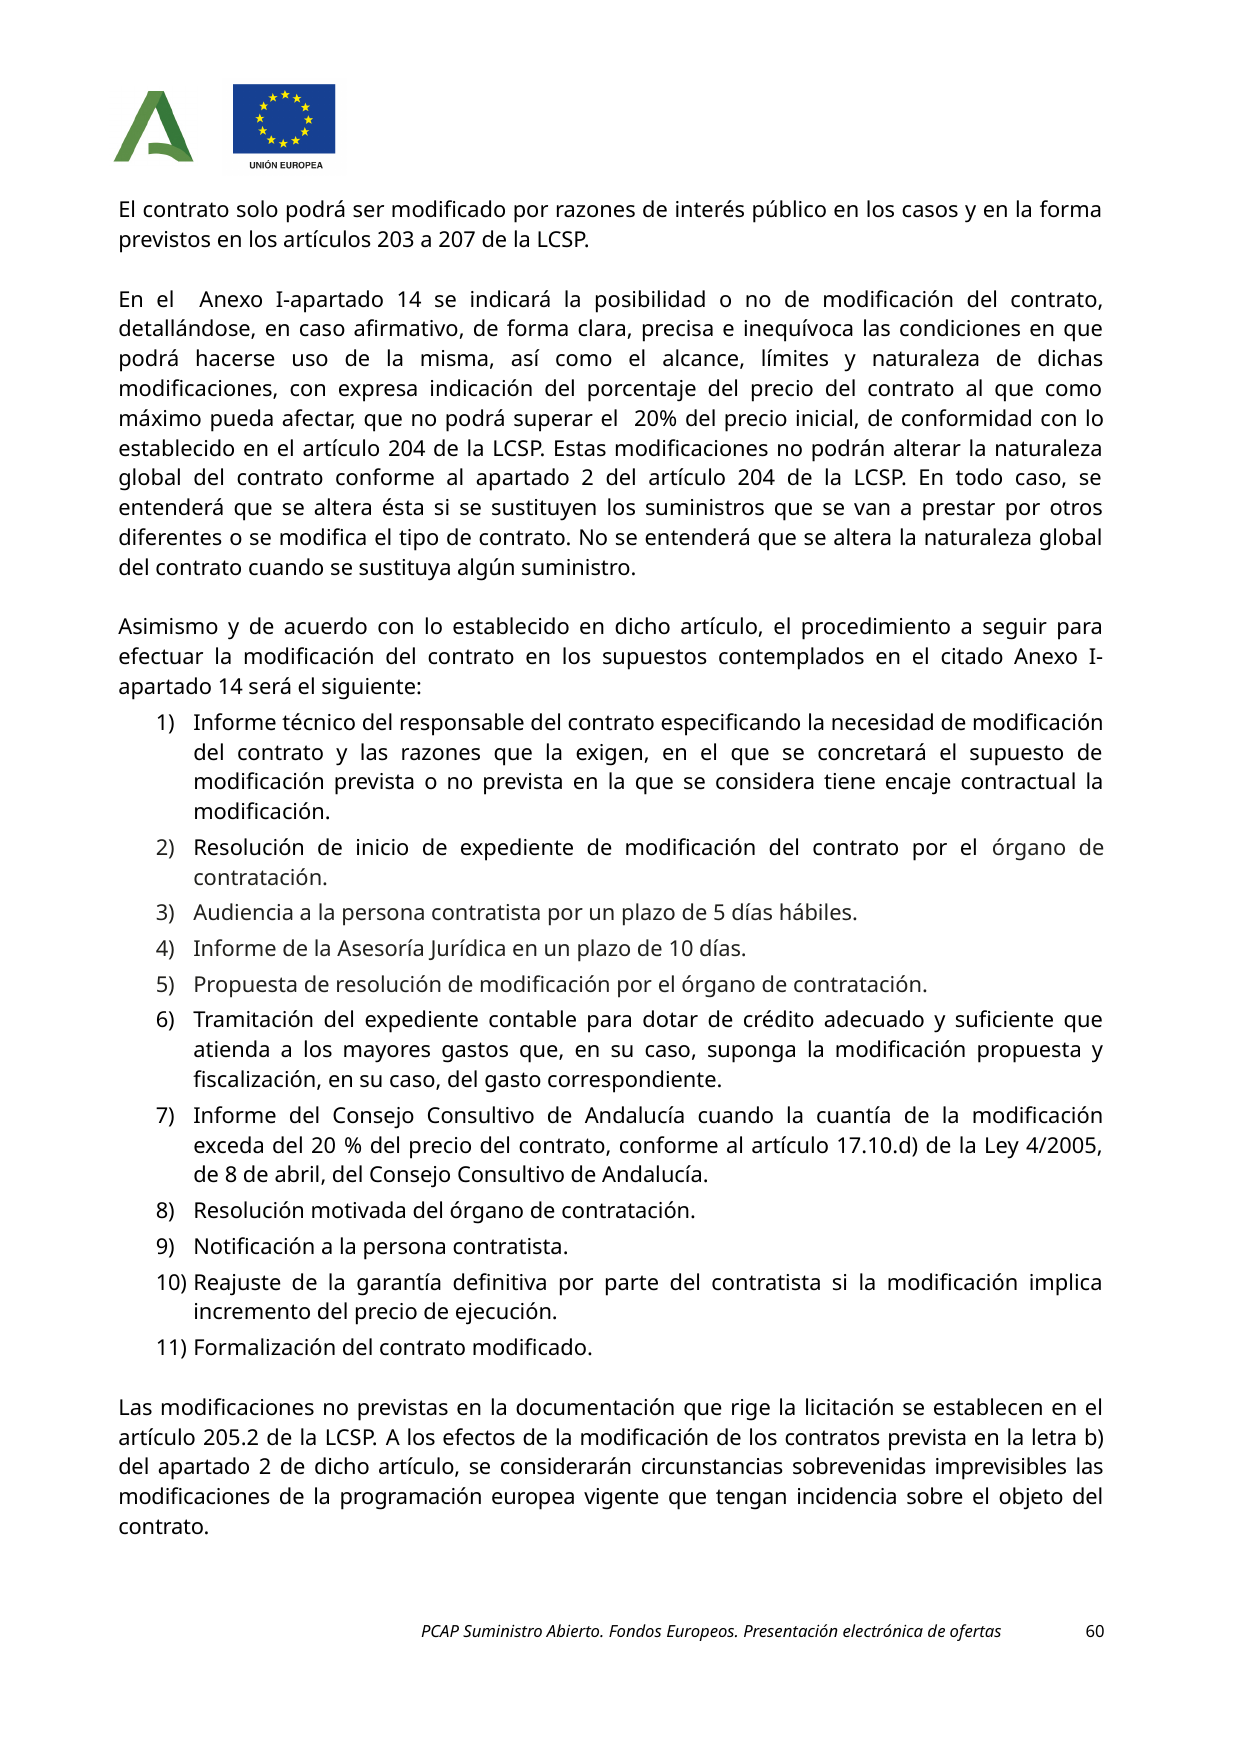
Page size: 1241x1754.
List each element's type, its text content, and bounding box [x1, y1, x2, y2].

list Audiencia a la persona contratista por un plazo de 5 días hábiles. [156, 897, 1104, 927]
list Resolución de inicio de expediente de modificación del contrato por el órgano de contratación. [156, 832, 1104, 891]
text El contrato solo podrá ser modificado por razones de interés público en los casos y en la forma previstos en los artículos 203 a 207 de la LCSP. [118, 194, 1104, 254]
text Asimismo y de acuerdo con lo establecido en dicho artículo, el procedimiento a seguir para efectuar la modificación del contrato en los supuestos contemplados en el citado Anexo I-apartado 14 será el siguiente: [118, 611, 1104, 701]
text Las modificaciones no previstas en la documentación que rige la licitación se establecen en el artículo 205.2 de la LCSP. A los efectos de la modificación de los contratos prevista en la letra b) del apartado 2 de dicho artículo, se considerarán circunstancias sobrevenidas imprevisibles las modificaciones de la programación europea vigente que tengan incidencia sobre el objeto del contrato. [118, 1392, 1104, 1541]
list Informe de la Asesoría Jurídica en un plazo de 10 días. [156, 933, 1104, 963]
list Tramitación del expediente contable para dotar de crédito adecuado y suficiente que atienda a los mayores gastos que, en su caso, suponga la modificación propuesta y fiscalización, en su caso, del gasto correspondiente. [156, 1004, 1104, 1094]
list Resolución motivada del órgano de contratación. [156, 1195, 1104, 1225]
list Informe del Consejo Consultivo de Andalucía cuando la cuantía de la modificación exceda del 20 % del precio del contrato, conforme al artículo 17.10.d) de la Ley 4/2005, de 8 de abril, del Consejo Consultivo de Andalucía. [156, 1100, 1104, 1189]
picture [109, 86, 198, 166]
list Informe técnico del responsable del contrato especificando la necesidad de modificación del contrato y las razones que la exigen, en el que se concretará el supuesto de modificación prevista o no prevista en la que se considera tiene encaje contractual la modificación. [156, 707, 1104, 826]
text En el Anexo I-apartado 14 se indicará la posibilidad o no de modificación del contrato, detallándose, en caso afirmativo, de forma clara, precisa e inequívoca las condiciones en que podrá hacerse uso de la misma, así como el alcance, límites y naturaleza de dichas modificaciones, con expresa indicación del porcentaje del precio del contrato al que como máximo pueda afectar, que no podrá superar el 20% del precio inicial, de conformidad con lo establecido en el artículo 204 de la LCSP. Estas modificaciones no podrán alterar la naturaleza global del contrato conforme al apartado 2 del artículo 204 de la LCSP. En todo caso, se entenderá que se altera ésta si se sustituyen los suministros que se van a prestar por otros diferentes o se modifica el tipo de contrato. No se entenderá que se altera la naturaleza global del contrato cuando se sustituya algún suministro. [118, 284, 1104, 582]
list Notificación a la persona contratista. [156, 1231, 1104, 1261]
list Reajuste de la garantía definitiva por parte del contratista si la modificación implica incremento del precio de ejecución. [156, 1267, 1104, 1326]
list Propuesta de resolución de modificación por el órgano de contratación. [156, 969, 1104, 998]
picture [221, 78, 347, 176]
list Formalización del contrato modificado. [156, 1332, 1104, 1362]
